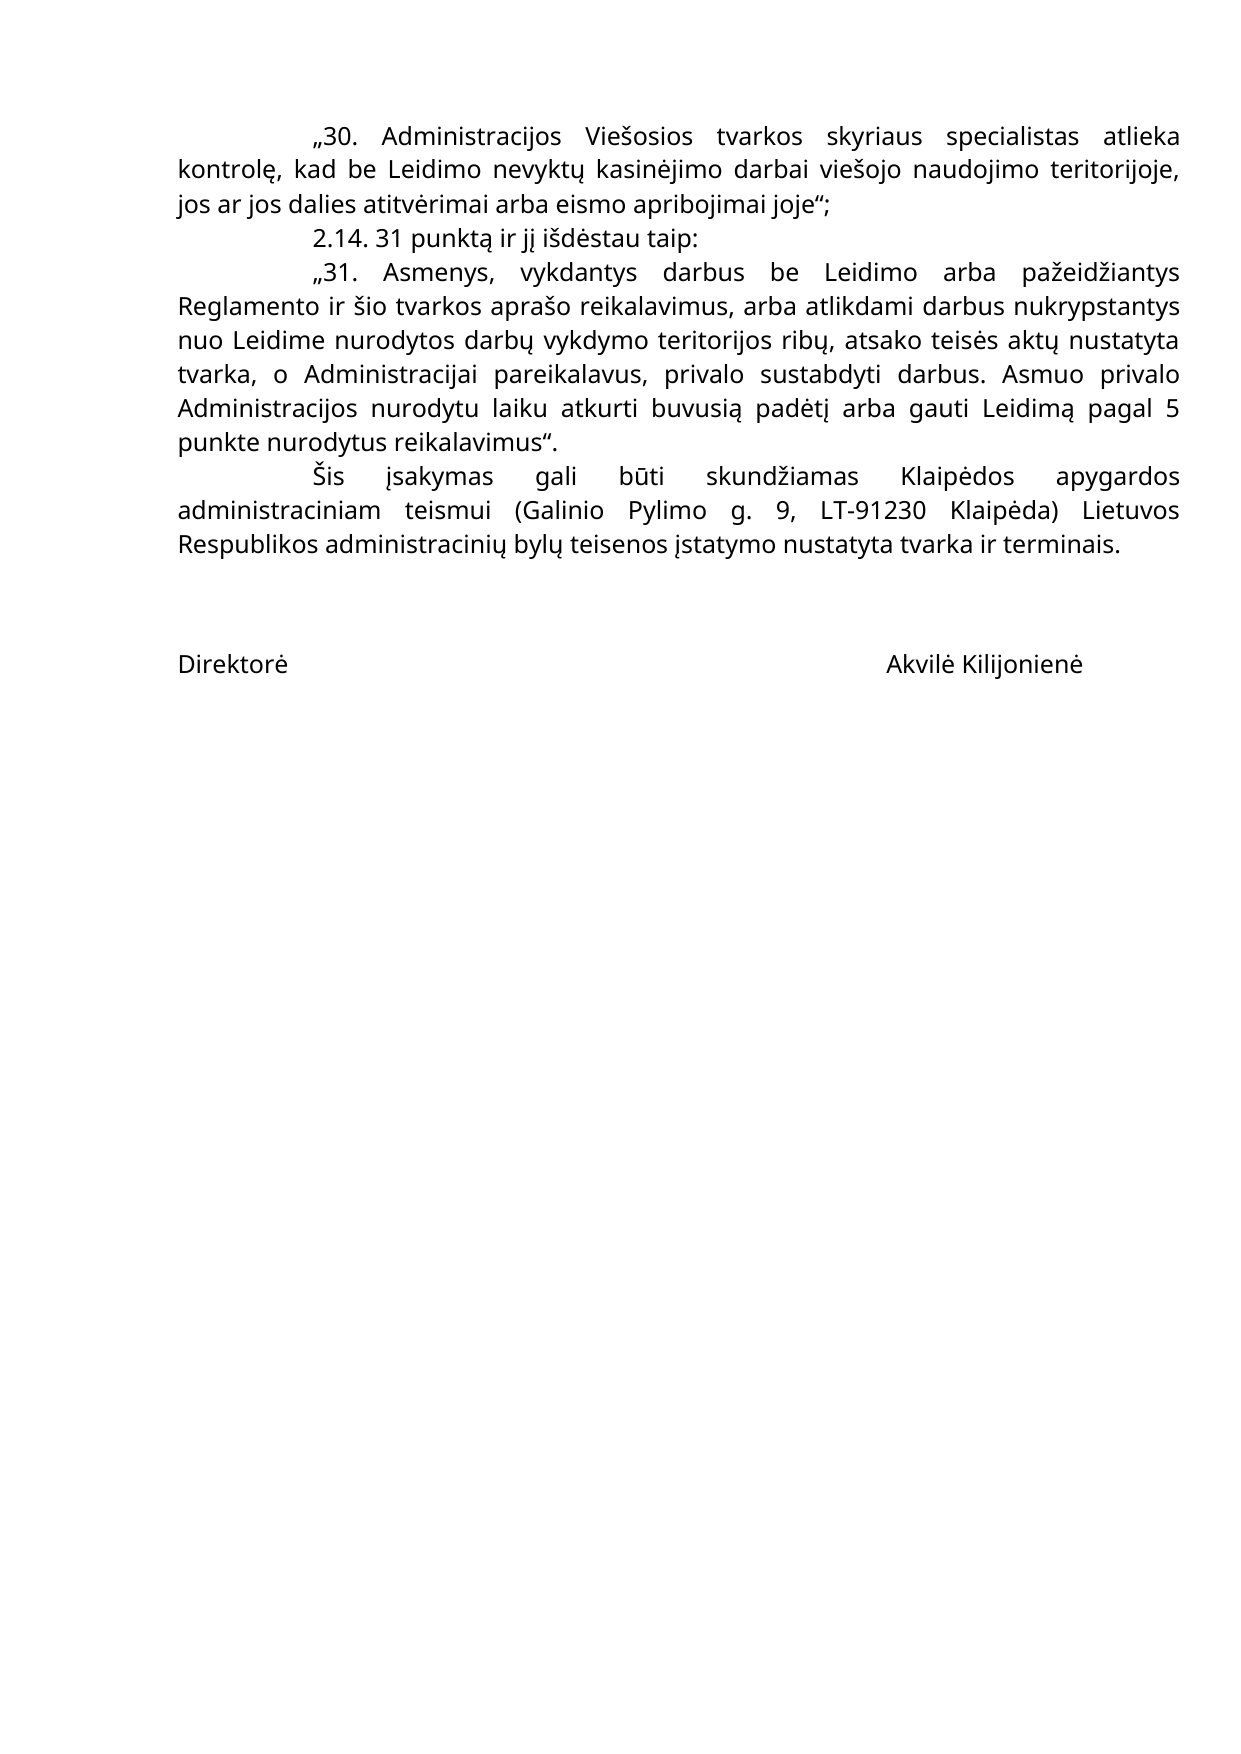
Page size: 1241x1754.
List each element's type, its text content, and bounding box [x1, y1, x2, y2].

text Direktorė Akvilė Kilijonienė [177, 647, 1181, 681]
text „31. Asmenys, vykdantys darbus be Leidimo arba pažeidžiantys Reglamento ir šio tvarkos aprašo reikalavimus, arba atlikdami darbus nukrypstantys nuo Leidime nurodytos darbų vykdymo teritorijos ribų, atsako teisės aktų nustatyta tvarka, o Administracijai pareikalavus, privalo sustabdyti darbus. Asmuo privalo Administracijos nurodytu laiku atkurti buvusią padėtį arba gauti Leidimą pagal 5 punkte nurodytus reikalavimus“. [177, 254, 1181, 459]
text 2.14. 31 punktą ir jį išdėstau taip: [177, 220, 1181, 254]
text Šis įsakymas gali būti skundžiamas Klaipėdos apygardos administraciniam teismui (Galinio Pylimo g. 9, LT-91230 Klaipėda) Lietuvos Respublikos administracinių bylų teisenos įstatymo nustatyta tvarka ir terminais. [177, 459, 1181, 561]
text „30. Administracijos Viešosios tvarkos skyriaus specialistas atlieka kontrolę, kad be Leidimo nevyktų kasinėjimo darbai viešojo naudojimo teritorijoje, jos ar jos dalies atitvėrimai arba eismo apribojimai joje“; [177, 118, 1181, 220]
